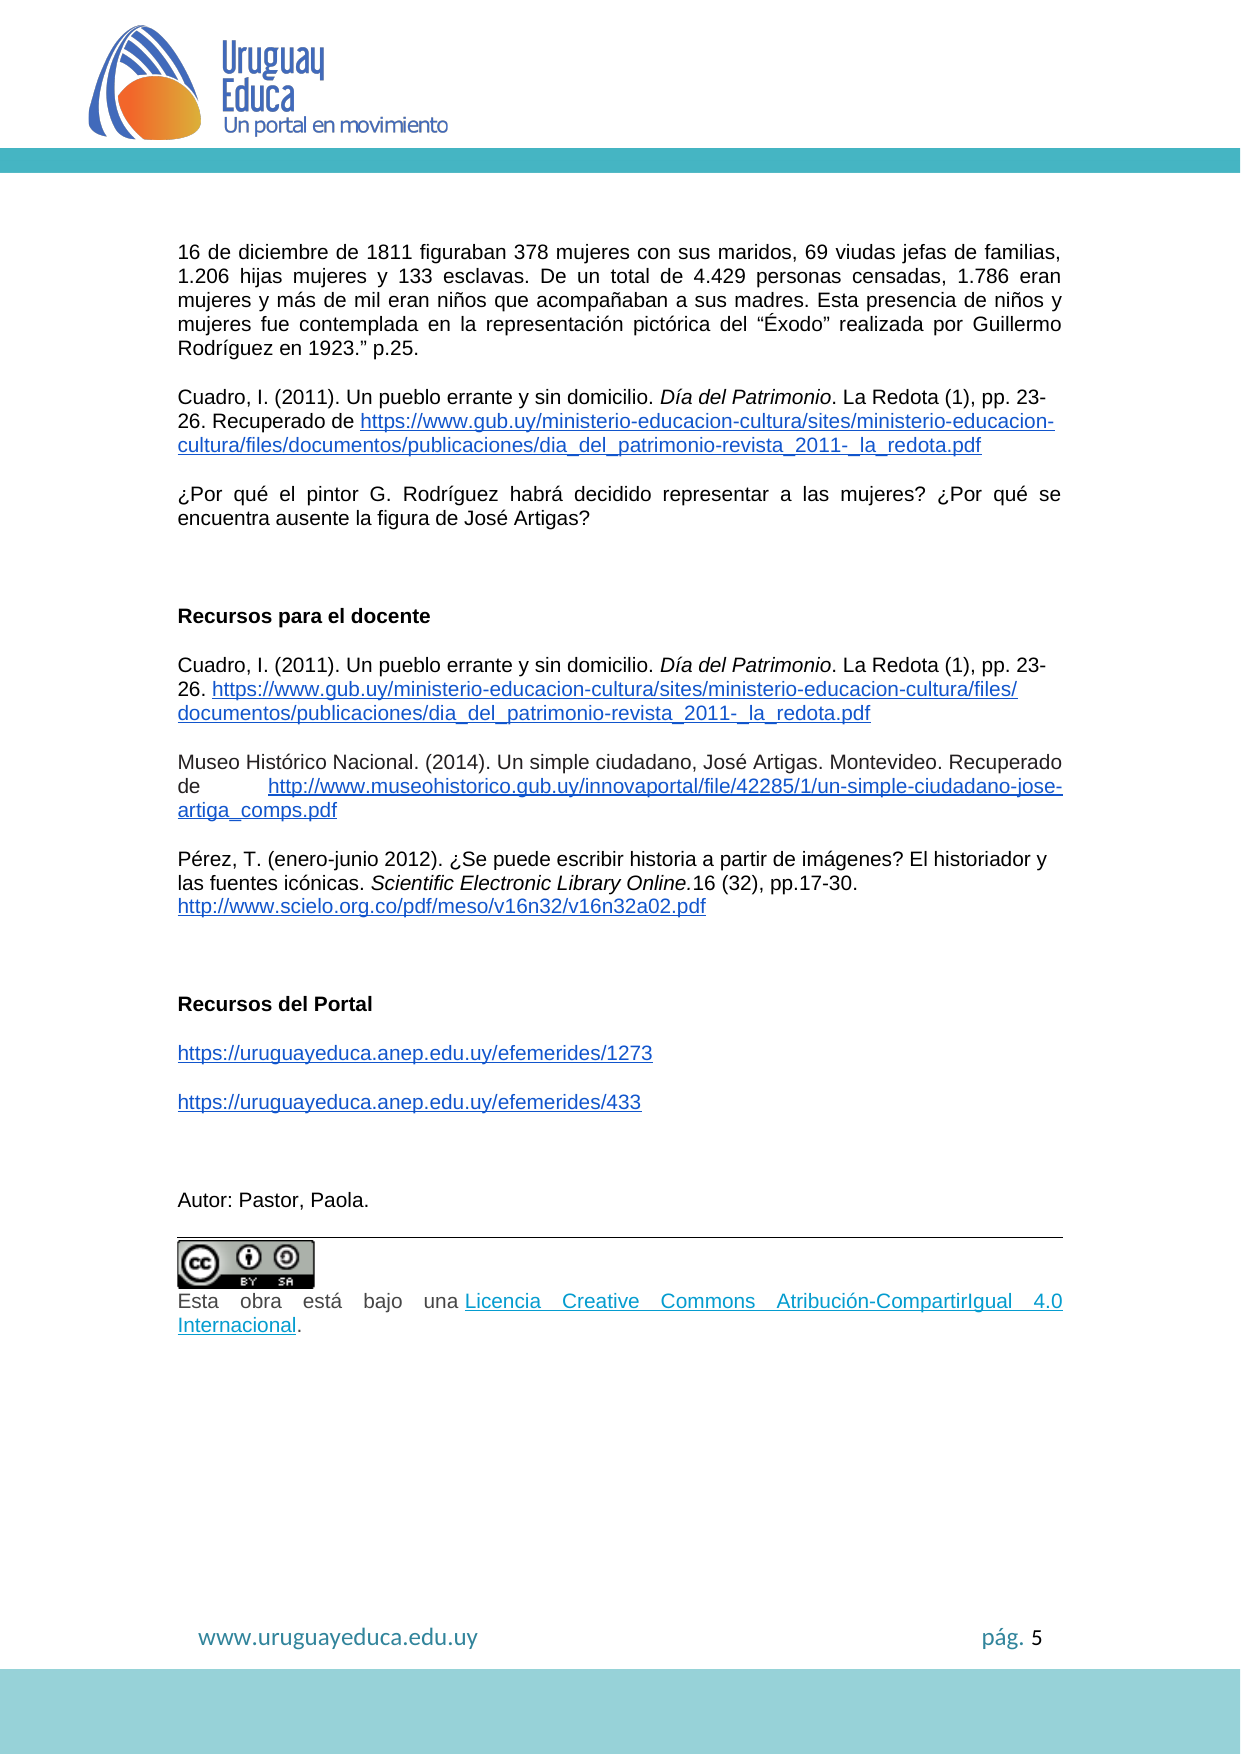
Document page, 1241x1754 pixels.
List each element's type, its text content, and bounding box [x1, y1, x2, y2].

picture [177, 1240, 315, 1289]
text Esta obra está bajo una Licencia Creative Commons Atribución-CompartirIgual 4.0 Internacional. [177, 1238, 1063, 1337]
text Pérez, T. (enero-junio 2012). ¿Se puede escribir historia a partir de imágenes? El historiador y las fuentes icónicas. Scientific Electronic Library Online.16 (32), pp.17-30. http://www.scielo.org.co/pdf/meso/v16n32/v16n32a02.pdf [177, 846, 1063, 918]
text https://uruguayeduca.anep.edu.uy/efemerides/433 [177, 1090, 1063, 1114]
text Cuadro, I. (2011). Un pueblo errante y sin domicilio. Día del Patrimonio. La Redota (1), pp. 23-26. https://www.gub.uy/ministerio-educacion-cultura/sites/ministerio-educacion-cultura/files/documentos/publicaciones/dia_del_patrimonio-revista_2011-_la_redota.pdf [177, 653, 1063, 724]
picture [0, 1669, 1241, 1754]
text Recursos del Portal [177, 992, 1063, 1016]
text Cuadro, I. (2011). Un pueblo errante y sin domicilio. Día del Patrimonio. La Redota (1), pp. 23-26. Recuperado de https://www.gub.uy/ministerio-educacion-cultura/sites/ministerio-educacion-cultura/files/documentos/publicaciones/dia_del_patrimonio-revista_2011-_la_redota.pdf [177, 385, 1063, 457]
text https://uruguayeduca.anep.edu.uy/efemerides/1273 [177, 1041, 1063, 1065]
text Autor: Pastor, Paola. [177, 1188, 1063, 1212]
picture [0, 148, 1241, 173]
picture [88, 25, 448, 140]
text ¿Por qué el pintor G. Rodríguez habrá decidido representar a las mujeres? ¿Por qué se encuentra ausente la figura de José Artigas? [177, 482, 1063, 530]
text Recursos para el docente [177, 604, 1063, 628]
text Museo Histórico Nacional. (2014). Un simple ciudadano, José Artigas. Montevideo. Recuperado de http://www.museohistorico.gub.uy/innovaportal/file/42285/1/un-simple-ciudadano-jose-artiga_comps.pdf [177, 749, 1063, 821]
text 16 de diciembre de 1811 figuraban 378 mujeres con sus maridos, 69 viudas jefas de familias, 1.206 hijas mujeres y 133 esclavas. De un total de 4.429 personas censadas, 1.786 eran mujeres y más de mil eran niños que acompañaban a sus madres. Esta presencia de niños y mujeres fue contemplada en la representación pictórica del “Éxodo” realizada por Guillermo Rodríguez en 1923.” p.25. [177, 240, 1063, 360]
